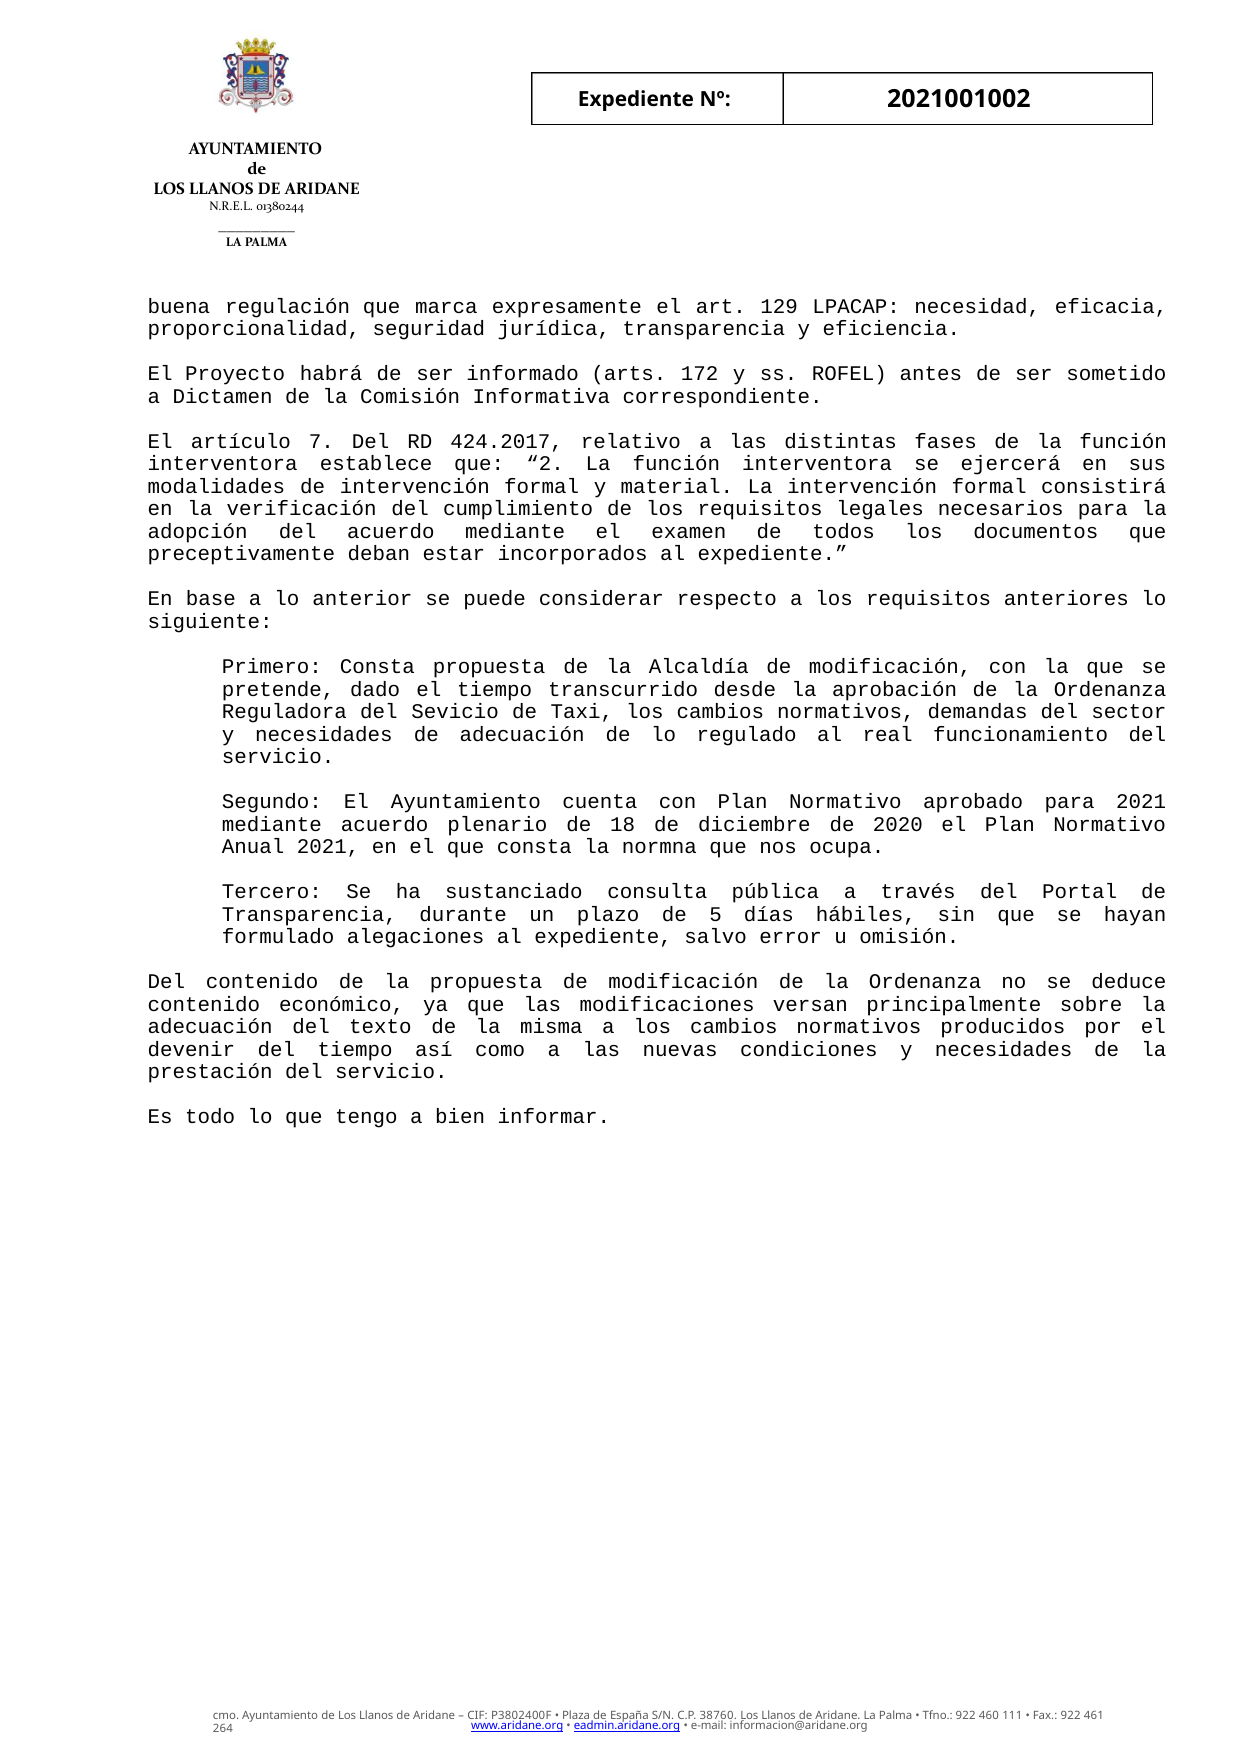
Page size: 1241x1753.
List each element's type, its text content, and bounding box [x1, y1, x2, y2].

text Transparencia, durante un plazo de 5 días hábiles, sin que se hayan [222, 903, 1191, 926]
text servicio. [222, 746, 1191, 768]
text cmo. Ayuntamiento de Los Llanos de Aridane – CIF: P3802400F • Plaza de España S/N. C.P. 38760. Los Llanos de Aridane. La Palma • Tfno.: 922 460 111 • Fax.: 922 461 264 [213, 1708, 1126, 1736]
text pretende, dado el tiempo transcurrido desde la aprobación de la Ordenanza [222, 678, 1191, 701]
text adecuación del texto de la misma a los cambios normativos producidos por el [147, 1016, 1191, 1038]
text devenir del tiempo así como a las nuevas condiciones y necesidades de la [147, 1038, 1191, 1061]
text Segundo: El Ayuntamiento cuenta con Plan Normativo aprobado para 2021 [222, 789, 1191, 813]
text adopción del acuerdo mediante el examen de todos los documentos que [147, 520, 1191, 543]
text modalidades de intervención formal y material. La intervención formal consistirá [147, 475, 1191, 498]
text ________ [227, 214, 319, 234]
text N.R.E.L. 01380244 [209, 199, 323, 214]
text en la verificación del cumplimiento de los requisitos legales necesarios para la [147, 498, 1191, 520]
text mediante acuerdo plenario de 18 de diciembre de 2020 el Plan Normativo [222, 813, 1191, 836]
text Del contenido de la propuesta de modificación de la Ordenanza no se deduce [147, 969, 1191, 993]
text de [247, 158, 384, 178]
text 2021001002 [887, 84, 1072, 114]
text Expediente Nº: [578, 86, 761, 111]
text y necesidades de adecuación de lo regulado al real funcionamiento del [222, 723, 1191, 746]
text LA PALMA [226, 234, 306, 249]
text prestación del servicio. [147, 1061, 1191, 1083]
text buena regulación que marca expresamente el art. 129 LPACAP: necesidad, eficacia, [147, 294, 1191, 318]
text www.aridane.org • eadmin.aridane.org • e-mail: informacion@aridane.org [471, 1718, 869, 1732]
text En base a lo anterior se puede considerar respecto a los requisitos anteriores lo [147, 587, 1191, 611]
text preceptivamente deban estar incorporados al expediente.” [147, 543, 1191, 565]
text El Proyecto habrá de ser informado (arts. 172 y ss. ROFEL) antes de ser sometido [147, 362, 1191, 385]
text siguiente: [147, 611, 1191, 633]
text contenido económico, ya que las modificaciones versan principalmente sobre la [147, 993, 1191, 1016]
text LOS LLANOS DE ARIDANE [153, 178, 384, 198]
text Reguladora del Sevicio de Taxi, los cambios normativos, demandas del sector [222, 701, 1191, 723]
text Anual 2021, en el que consta la normna que nos ocupa. [222, 836, 1191, 858]
text interventora establece que: “2. La función interventora se ejercerá en sus [147, 453, 1191, 475]
text formulado alegaciones al expediente, salvo error u omisión. [222, 926, 1191, 948]
text a Dictamen de la Comisión Informativa correspondiente. [147, 385, 1191, 408]
picture [0, 0, 1241, 1753]
text AYUNTAMIENTO [188, 138, 384, 158]
text Es todo lo que tengo a bien informar. [147, 1104, 635, 1128]
text _ [218, 214, 227, 231]
text Tercero: Se ha sustanciado consulta pública a través del Portal de [222, 879, 1191, 903]
text El artículo 7. Del RD 424.2017, relativo a las distintas fases de la función [147, 429, 1191, 453]
text proporcionalidad, seguridad jurídica, transparencia y eficiencia. [147, 318, 1191, 340]
text Primero: Consta propuesta de la Alcaldía de modificación, con la que se [222, 654, 1191, 678]
